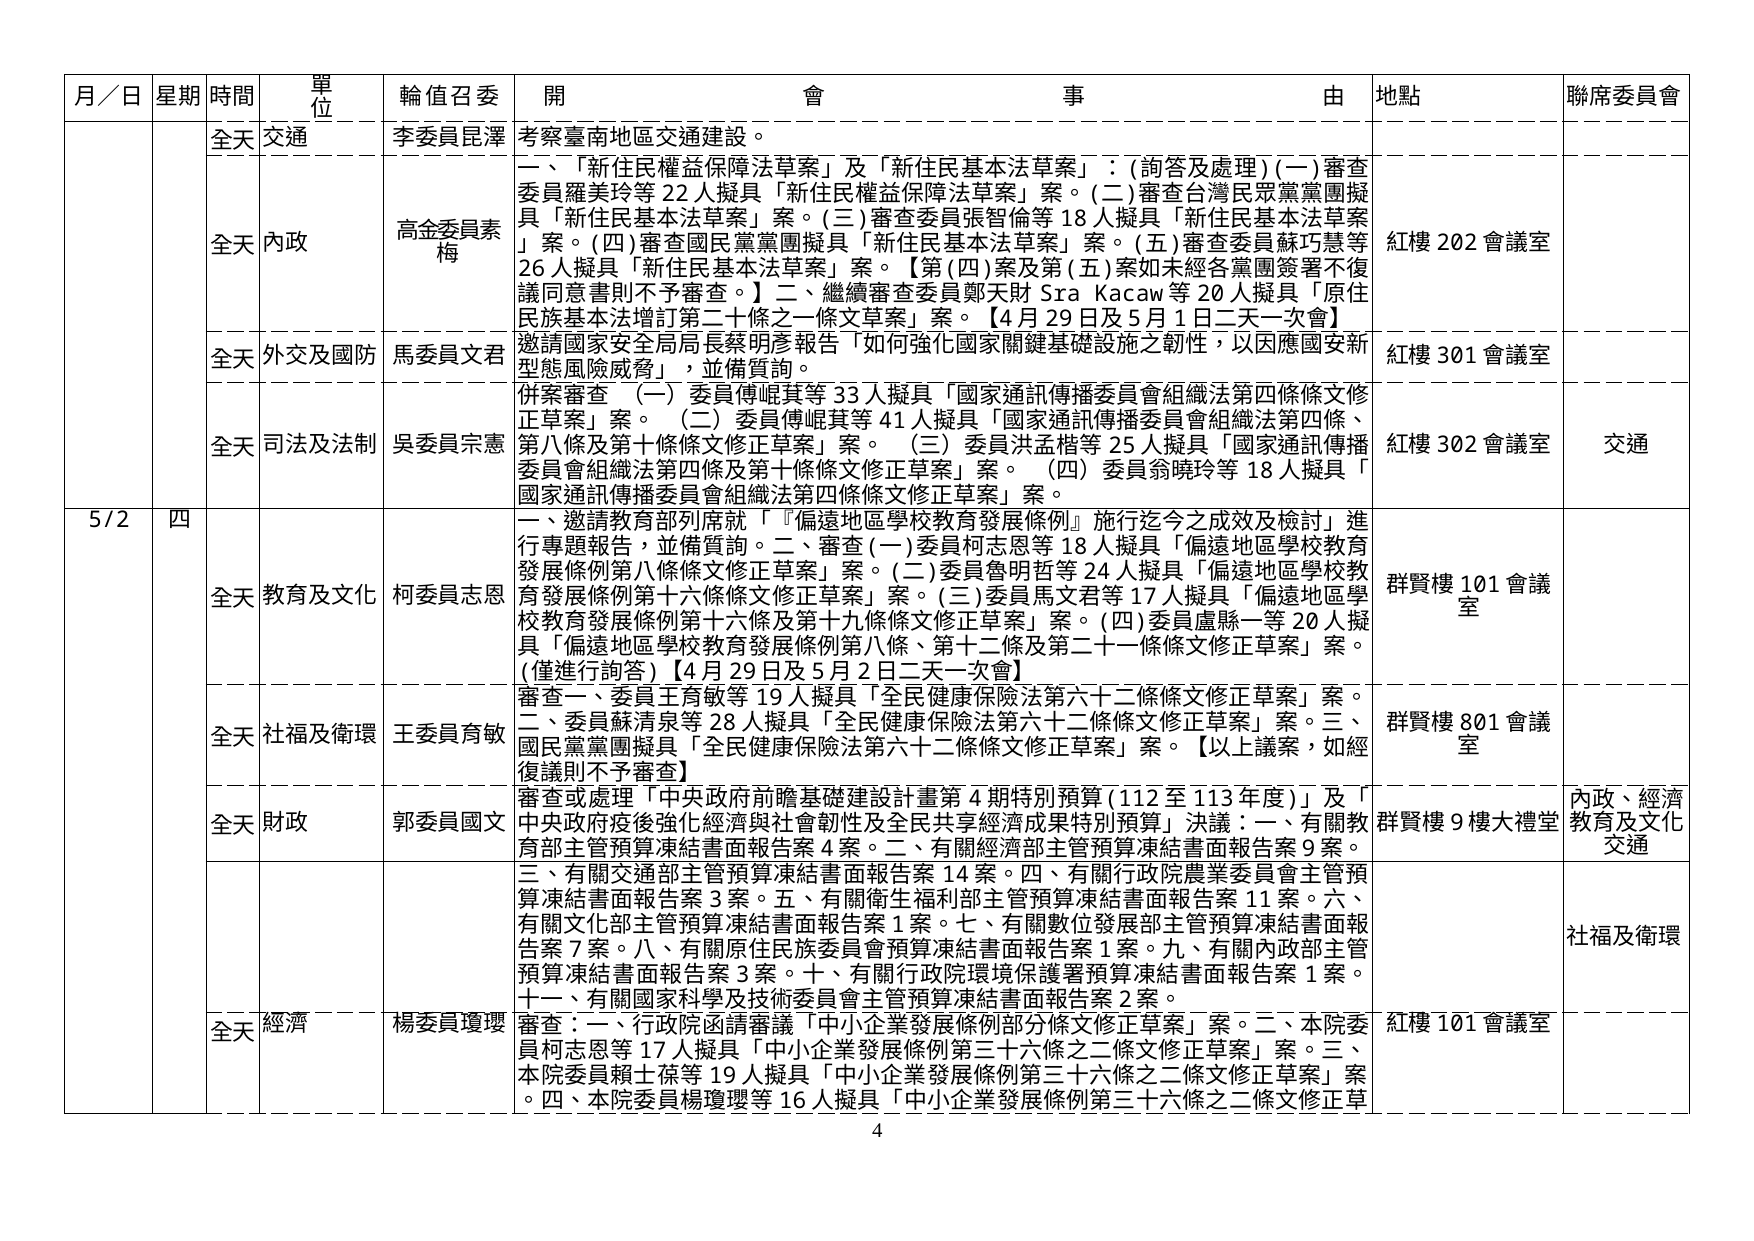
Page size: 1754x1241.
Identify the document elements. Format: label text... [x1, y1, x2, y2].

table_header 單 位 [260, 75, 383, 121]
table_cell 全天 [207, 684, 259, 785]
table_cell 全天 [207, 382, 259, 508]
table_cell 邀請國家安全局局長蔡明彥報告「如何強化國家關鍵基礎設施之韌性，以因應國安新型態風險威脅」，並備質詢。 [515, 331, 1372, 382]
table_cell 全天 [207, 509, 259, 684]
table_cell 內政 [260, 155, 383, 331]
table_cell 全天 [207, 155, 259, 331]
table_cell [1564, 1012, 1689, 1113]
table_cell 5/2 [65, 509, 152, 1113]
table_cell [384, 862, 514, 1012]
table_header 月／日 [65, 75, 152, 121]
table_cell 教育及文化 [260, 509, 383, 684]
table_cell [1564, 684, 1689, 785]
table_cell [1564, 155, 1689, 331]
table_cell 全天 [207, 121, 259, 155]
table_cell 財政 [260, 785, 383, 861]
table_header 地點 [1373, 75, 1563, 121]
table_cell 紅樓202會議室 [1373, 155, 1563, 331]
table_cell 吳委員宗憲 [384, 382, 514, 508]
table_cell 馬委員文君 [384, 331, 514, 382]
table_cell [260, 862, 383, 1012]
table_cell 審查或處理「中央政府前瞻基礎建設計畫第4期特別預算(112至113年度)」及「中央政府疫後強化經濟與社會韌性及全民共享經濟成果特別預算」決議：一、有關教育部主管預算凍結書面報告案4案。二、有關經濟部主管預算凍結書面報告案9案。 [515, 785, 1372, 861]
table_cell [1373, 862, 1563, 1012]
table_cell 全天 [207, 1012, 259, 1113]
table_cell 郭委員國文 [384, 785, 514, 861]
table_cell 全天 [207, 331, 259, 382]
table_cell [1564, 331, 1689, 382]
table_cell 外交及國防 [260, 331, 383, 382]
table_cell 內政、經濟 教育及文化交通 [1564, 785, 1689, 861]
table_cell 紅樓302會議室 [1373, 382, 1563, 508]
table_cell 考察臺南地區交通建設。 [515, 121, 1372, 155]
table_cell 一、邀請教育部列席就「『偏遠地區學校教育發展條例』施行迄今之成效及檢討」進行專題報告，並備質詢。二、審查(一)委員柯志恩等18人擬具「偏遠地區學校教育發展條例第八條條文修正草案」案。(二)委員魯明哲等24人擬具「偏遠地區學校教育發展條例第十六條條文修正草案」案。(三)委員馬文君等17人擬具「偏遠地區學校教育發展條例第十六條及第十九條條文修正草案」案。(四)委員盧縣一等20人擬具「偏遠地區學校教育發展條例第八條、第十二條及第二十一條條文修正草案」案。 (僅進行詢答)【4月29日及5月2日二天一次會】 [515, 509, 1372, 684]
table_cell 四 [153, 509, 206, 1113]
table_cell 交通 [1564, 382, 1689, 508]
table_cell 司法及法制 [260, 382, 383, 508]
table_cell 楊委員瓊瓔 [384, 1012, 514, 1113]
table_cell 李委員昆澤 [384, 121, 514, 155]
table_header 星期 [153, 75, 206, 121]
table_cell [1373, 121, 1563, 155]
table_cell 紅樓101會議室 [1373, 1012, 1563, 1113]
table_cell [207, 862, 259, 1012]
table_cell [1564, 509, 1689, 684]
table_cell 交通 [260, 121, 383, 155]
table_cell 全天 [207, 785, 259, 861]
table_cell 群賢樓801會議室 [1373, 684, 1563, 785]
table_cell 柯委員志恩 [384, 509, 514, 684]
table_cell [1564, 121, 1689, 155]
table_cell 群賢樓9樓大禮堂 [1373, 785, 1563, 861]
table_header 時間 [207, 75, 259, 121]
table_header 聯席委員會 [1564, 75, 1689, 121]
table_cell 三、有關交通部主管預算凍結書面報告案14案。四、有關行政院農業委員會主管預算凍結書面報告案3案。五、有關衛生福利部主管預算凍結書面報告案11案。六、有關文化部主管預算凍結書面報告案1案。七、有關數位發展部主管預算凍結書面報告案7案。八、有關原住民族委員會預算凍結書面報告案1案。九、有關內政部主管預算凍結書面報告案3案。十、有關行政院環境保護署預算凍結書面報告案1案。 十一、有關國家科學及技術委員會主管預算凍結書面報告案2案。 [515, 862, 1372, 1012]
table_cell 紅樓301會議室 [1373, 331, 1563, 382]
table_header 開會事由 [515, 75, 1372, 121]
table_cell 經濟 [260, 1012, 383, 1113]
table_cell 審查一、委員王育敏等19人擬具「全民健康保險法第六十二條條文修正草案」案。 二、委員蘇清泉等28人擬具「全民健康保險法第六十二條條文修正草案」案。三、國民黨黨團擬具「全民健康保險法第六十二條條文修正草案」案。【以上議案，如經復議則不予審查】 [515, 684, 1372, 785]
table_header 輪值召委 [384, 75, 514, 121]
table_cell [65, 122, 152, 508]
table_cell 社福及衛環 [260, 684, 383, 785]
table_cell 社福及衛環 [1564, 862, 1689, 1012]
table_cell 一、「新住民權益保障法草案」及「新住民基本法草案」：(詢答及處理)(一)審查委員羅美玲等22人擬具「新住民權益保障法草案」案。(二)審查台灣民眾黨黨團擬具「新住民基本法草案」案。(三)審查委員張智倫等18人擬具「新住民基本法草案」案。(四)審查國民黨黨團擬具「新住民基本法草案」案。(五)審查委員蘇巧慧等26人擬具「新住民基本法草案」案。【第(四)案及第(五)案如未經各黨團簽署不復議同意書則不予審查。】二、繼續審查委員鄭天財Sra Kacaw等20人擬具「原住民族基本法增訂第二十條之一條文草案」案。【4月29日及5月1日二天一次會】 [515, 155, 1372, 331]
table_cell 併案審查 （一）委員傅崐萁等33人擬具「國家通訊傳播委員會組織法第四條條文修正草案」案。 （二）委員傅崐萁等41人擬具「國家通訊傳播委員會組織法第四條、第八條及第十條條文修正草案」案。 （三）委員洪孟楷等25人擬具「國家通訊傳播委員會組織法第四條及第十條條文修正草案」案。 （四）委員翁曉玲等18人擬具「國家通訊傳播委員會組織法第四條條文修正草案」案。 [515, 382, 1372, 508]
table_cell 高金委員素梅 [384, 155, 514, 331]
table_cell 王委員育敏 [384, 684, 514, 785]
table_cell [153, 122, 206, 508]
table_cell 審查：一、行政院函請審議「中小企業發展條例部分條文修正草案」案。二、本院委員柯志恩等17人擬具「中小企業發展條例第三十六條之二條文修正草案」案。三、本院委員賴士葆等19人擬具「中小企業發展條例第三十六條之二條文修正草案」案。四、本院委員楊瓊瓔等16人擬具「中小企業發展條例第三十六條之二條文修正草 [515, 1012, 1372, 1113]
table_cell 群賢樓101會議室 [1373, 509, 1563, 684]
